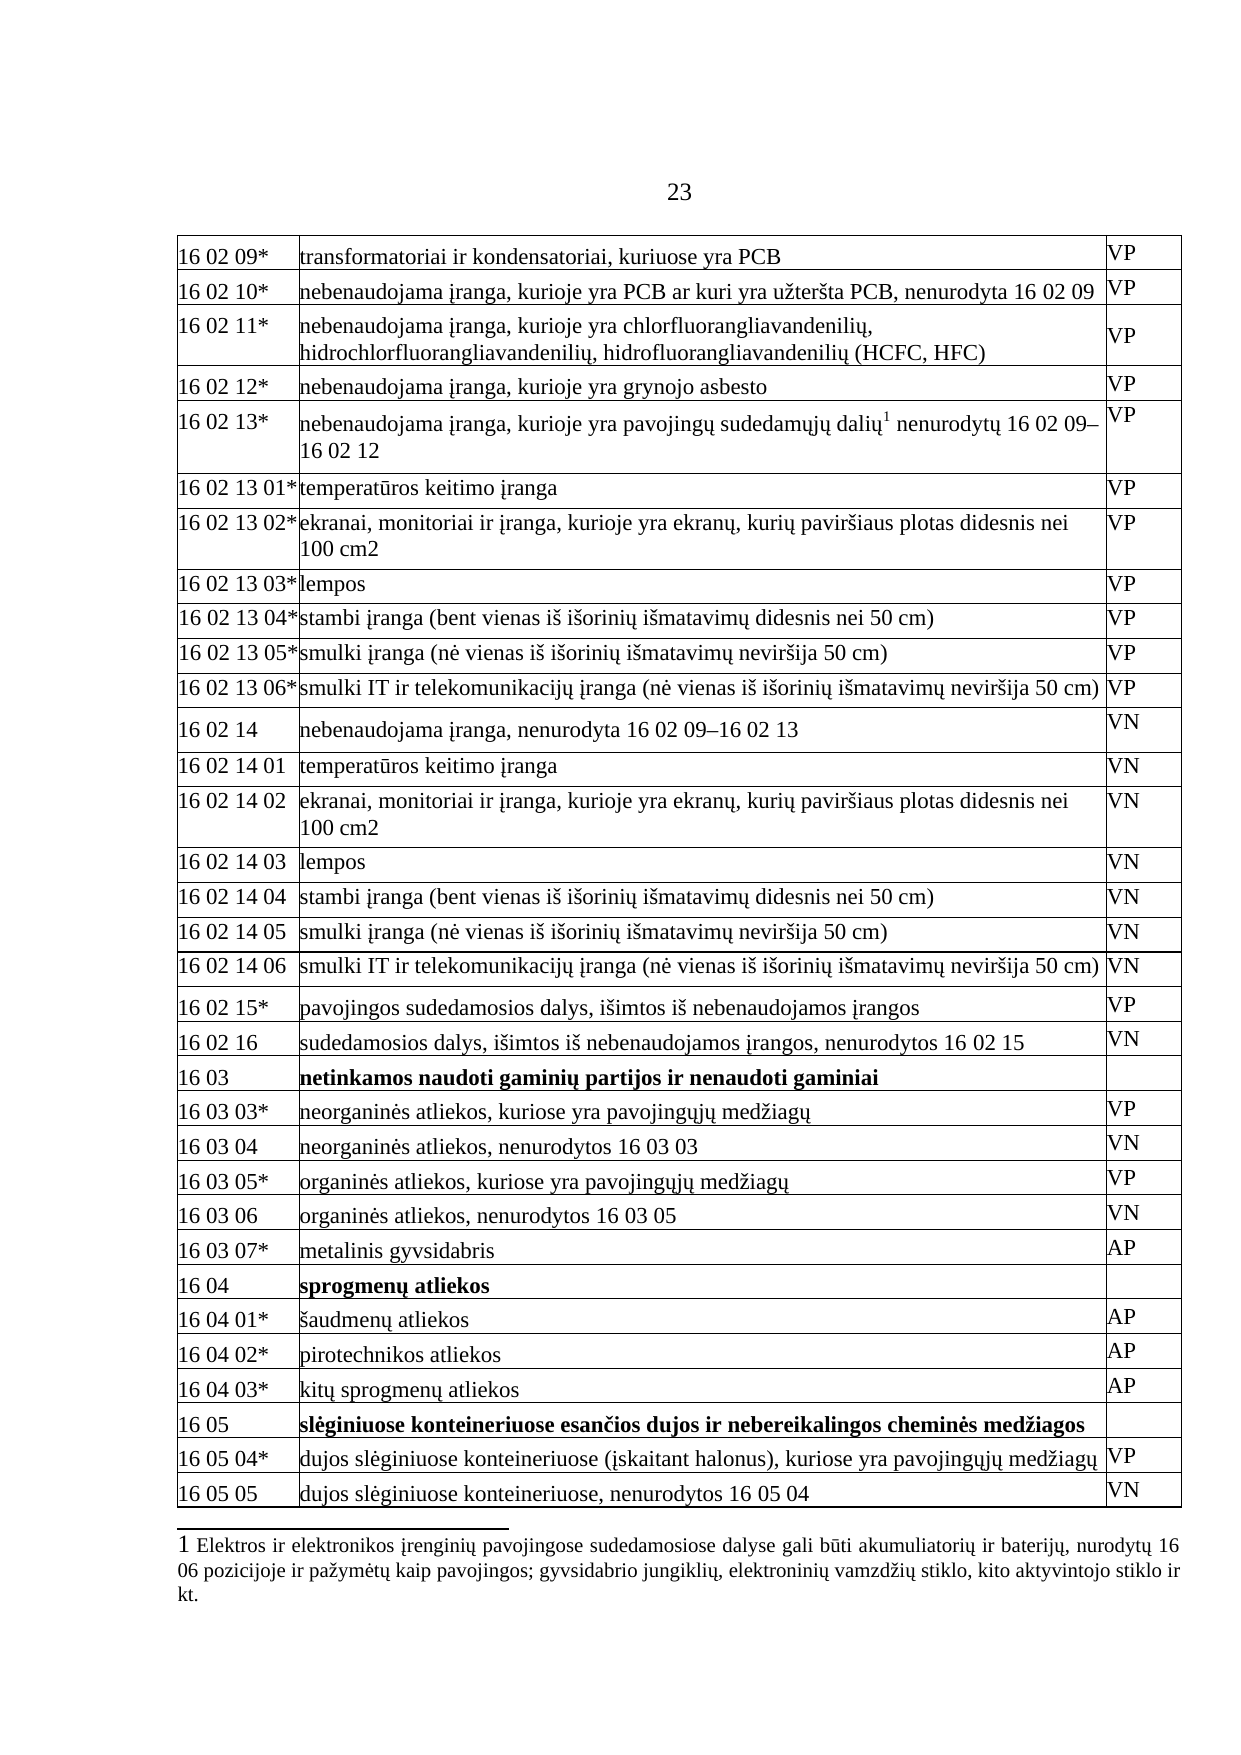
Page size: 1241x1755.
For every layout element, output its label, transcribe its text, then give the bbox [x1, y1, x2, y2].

table_cell temperatūros keitimo įranga [300, 753, 1106, 786]
table_cell 16 04 [178, 1265, 299, 1298]
table_cell [1107, 1056, 1181, 1090]
table_cell 16 02 13 04* [178, 604, 299, 638]
table_cell 16 02 16 [178, 1022, 299, 1055]
table_cell VP [1107, 570, 1181, 603]
table_cell organinės atliekos, kuriose yra pavojingųjų medžiagų [300, 1161, 1106, 1194]
table_cell 16 02 14 02 [178, 787, 299, 847]
table_cell 16 02 13 01* [178, 474, 299, 507]
table_cell 16 04 02* [178, 1334, 299, 1368]
table_cell slėginiuose konteineriuose esančios dujos ir nebereikalingos cheminės medžiagos [300, 1403, 1106, 1437]
table_cell ekranai, monitoriai ir įranga, kurioje yra ekranų, kurių paviršiaus plotas didesnis nei 100 cm2 [300, 787, 1106, 847]
table_cell transformatoriai ir kondensatoriai, kuriuose yra PCB [300, 236, 1106, 269]
table_cell 16 02 13 03* [178, 570, 299, 603]
table_cell temperatūros keitimo įranga [300, 474, 1106, 507]
table_cell smulki IT ir telekomunikacijų įranga (nė vienas iš išorinių išmatavimų neviršija 50 cm) [300, 953, 1106, 986]
table_cell neorganinės atliekos, kuriose yra pavojingųjų medžiagų [300, 1091, 1106, 1125]
table_cell šaudmenų atliekos [300, 1299, 1106, 1333]
table_cell smulki IT ir telekomunikacijų įranga (nė vienas iš išorinių išmatavimų neviršija 50 cm) [300, 674, 1106, 707]
table_cell VP [1107, 987, 1181, 1021]
table_cell sprogmenų atliekos [300, 1265, 1106, 1298]
table_cell VN [1107, 918, 1181, 951]
table_cell metalinis gyvsidabris [300, 1230, 1106, 1263]
table_cell 16 02 14 01 [178, 753, 299, 786]
table_cell 16 02 13* [178, 401, 299, 473]
table_cell 16 02 14 [178, 708, 299, 752]
table_cell 16 04 01* [178, 1299, 299, 1333]
table_cell 16 03 05* [178, 1161, 299, 1194]
table_cell 16 03 [178, 1056, 299, 1090]
table_cell AP [1107, 1334, 1181, 1368]
table_cell VN [1107, 708, 1181, 752]
table_cell 16 02 11* [178, 305, 299, 365]
table_cell ekranai, monitoriai ir įranga, kurioje yra ekranų, kurių paviršiaus plotas didesnis nei 100 cm2 [300, 509, 1106, 568]
table_cell 16 02 13 06* [178, 674, 299, 707]
table_cell VP [1107, 401, 1181, 473]
table_cell 16 02 14 04 [178, 883, 299, 917]
table_cell VN [1107, 753, 1181, 786]
table_cell VP [1107, 604, 1181, 638]
table_cell VP [1107, 305, 1181, 365]
table_cell VN [1107, 848, 1181, 882]
table_cell 16 05 [178, 1403, 299, 1437]
table_cell VN [1107, 1022, 1181, 1055]
table_cell VN [1107, 1195, 1181, 1229]
table_cell VN [1107, 1126, 1181, 1159]
table_cell pavojingos sudedamosios dalys, išimtos iš nebenaudojamos įrangos [300, 987, 1106, 1021]
table_cell AP [1107, 1299, 1181, 1333]
table_cell 16 02 14 03 [178, 848, 299, 882]
table_cell 16 02 10* [178, 270, 299, 304]
table_cell dujos slėginiuose konteineriuose, nenurodytos 16 05 04 [300, 1473, 1106, 1506]
table_cell 16 02 12* [178, 366, 299, 400]
table_cell [1107, 1403, 1181, 1437]
table_cell kitų sprogmenų atliekos [300, 1369, 1106, 1402]
table_cell neorganinės atliekos, nenurodytos 16 03 03 [300, 1126, 1106, 1159]
table_cell VN [1107, 883, 1181, 917]
table_cell dujos slėginiuose konteineriuose (įskaitant halonus), kuriose yra pavojingųjų medžiagų [300, 1438, 1106, 1472]
table_cell nebenaudojama įranga, kurioje yra pavojingų sudedamųjų dalių nenurodytų 16 02 09–16 02 12 [300, 401, 1106, 473]
table_cell VP [1107, 674, 1181, 707]
table_cell nebenaudojama įranga, kurioje yra chlorfluorangliavandenilių, hidrochlorfluorangliavandenilių, hidrofluorangliavandenilių (HCFC, HFC) [300, 305, 1106, 365]
table_cell VP [1107, 366, 1181, 400]
table_cell VP [1107, 474, 1181, 507]
table_cell VP [1107, 509, 1181, 568]
table_cell VP [1107, 236, 1181, 269]
table_cell 16 05 04* [178, 1438, 299, 1472]
table_cell VP [1107, 270, 1181, 304]
table_cell netinkamos naudoti gaminių partijos ir nenaudoti gaminiai [300, 1056, 1106, 1090]
table_cell 16 03 07* [178, 1230, 299, 1263]
table_cell [1107, 1265, 1181, 1298]
table_cell 16 03 03* [178, 1091, 299, 1125]
table_cell 16 03 04 [178, 1126, 299, 1159]
table_cell 16 02 13 02* [178, 509, 299, 568]
table_cell VP [1107, 1438, 1181, 1472]
table_cell stambi įranga (bent vienas iš išorinių išmatavimų didesnis nei 50 cm) [300, 883, 1106, 917]
table_cell 16 02 14 06 [178, 953, 299, 986]
table_cell VN [1107, 1473, 1181, 1506]
table_cell AP [1107, 1230, 1181, 1263]
table_cell sudedamosios dalys, išimtos iš nebenaudojamos įrangos, nenurodytos 16 02 15 [300, 1022, 1106, 1055]
table_cell pirotechnikos atliekos [300, 1334, 1106, 1368]
table_cell VN [1107, 953, 1181, 986]
table_cell nebenaudojama įranga, nenurodyta 16 02 09–16 02 13 [300, 708, 1106, 752]
table_cell organinės atliekos, nenurodytos 16 03 05 [300, 1195, 1106, 1229]
table_cell VP [1107, 1161, 1181, 1194]
table_cell smulki įranga (nė vienas iš išorinių išmatavimų neviršija 50 cm) [300, 639, 1106, 673]
table_cell VP [1107, 639, 1181, 673]
table_cell 16 05 05 [178, 1473, 299, 1506]
table_cell 16 02 15* [178, 987, 299, 1021]
table_cell 16 02 14 05 [178, 918, 299, 951]
table_cell nebenaudojama įranga, kurioje yra PCB ar kuri yra užteršta PCB, nenurodyta 16 02 09 [300, 270, 1106, 304]
table_cell VP [1107, 1091, 1181, 1125]
table_cell VN [1107, 787, 1181, 847]
table_cell lempos [300, 848, 1106, 882]
table_cell smulki įranga (nė vienas iš išorinių išmatavimų neviršija 50 cm) [300, 918, 1106, 951]
table_cell stambi įranga (bent vienas iš išorinių išmatavimų didesnis nei 50 cm) [300, 604, 1106, 638]
table_cell 16 02 09* [178, 236, 299, 269]
table_cell AP [1107, 1369, 1181, 1402]
table_cell nebenaudojama įranga, kurioje yra grynojo asbesto [300, 366, 1106, 400]
table_cell 16 03 06 [178, 1195, 299, 1229]
table_cell lempos [300, 570, 1106, 603]
table_cell 16 02 13 05* [178, 639, 299, 673]
table_cell 16 04 03* [178, 1369, 299, 1402]
